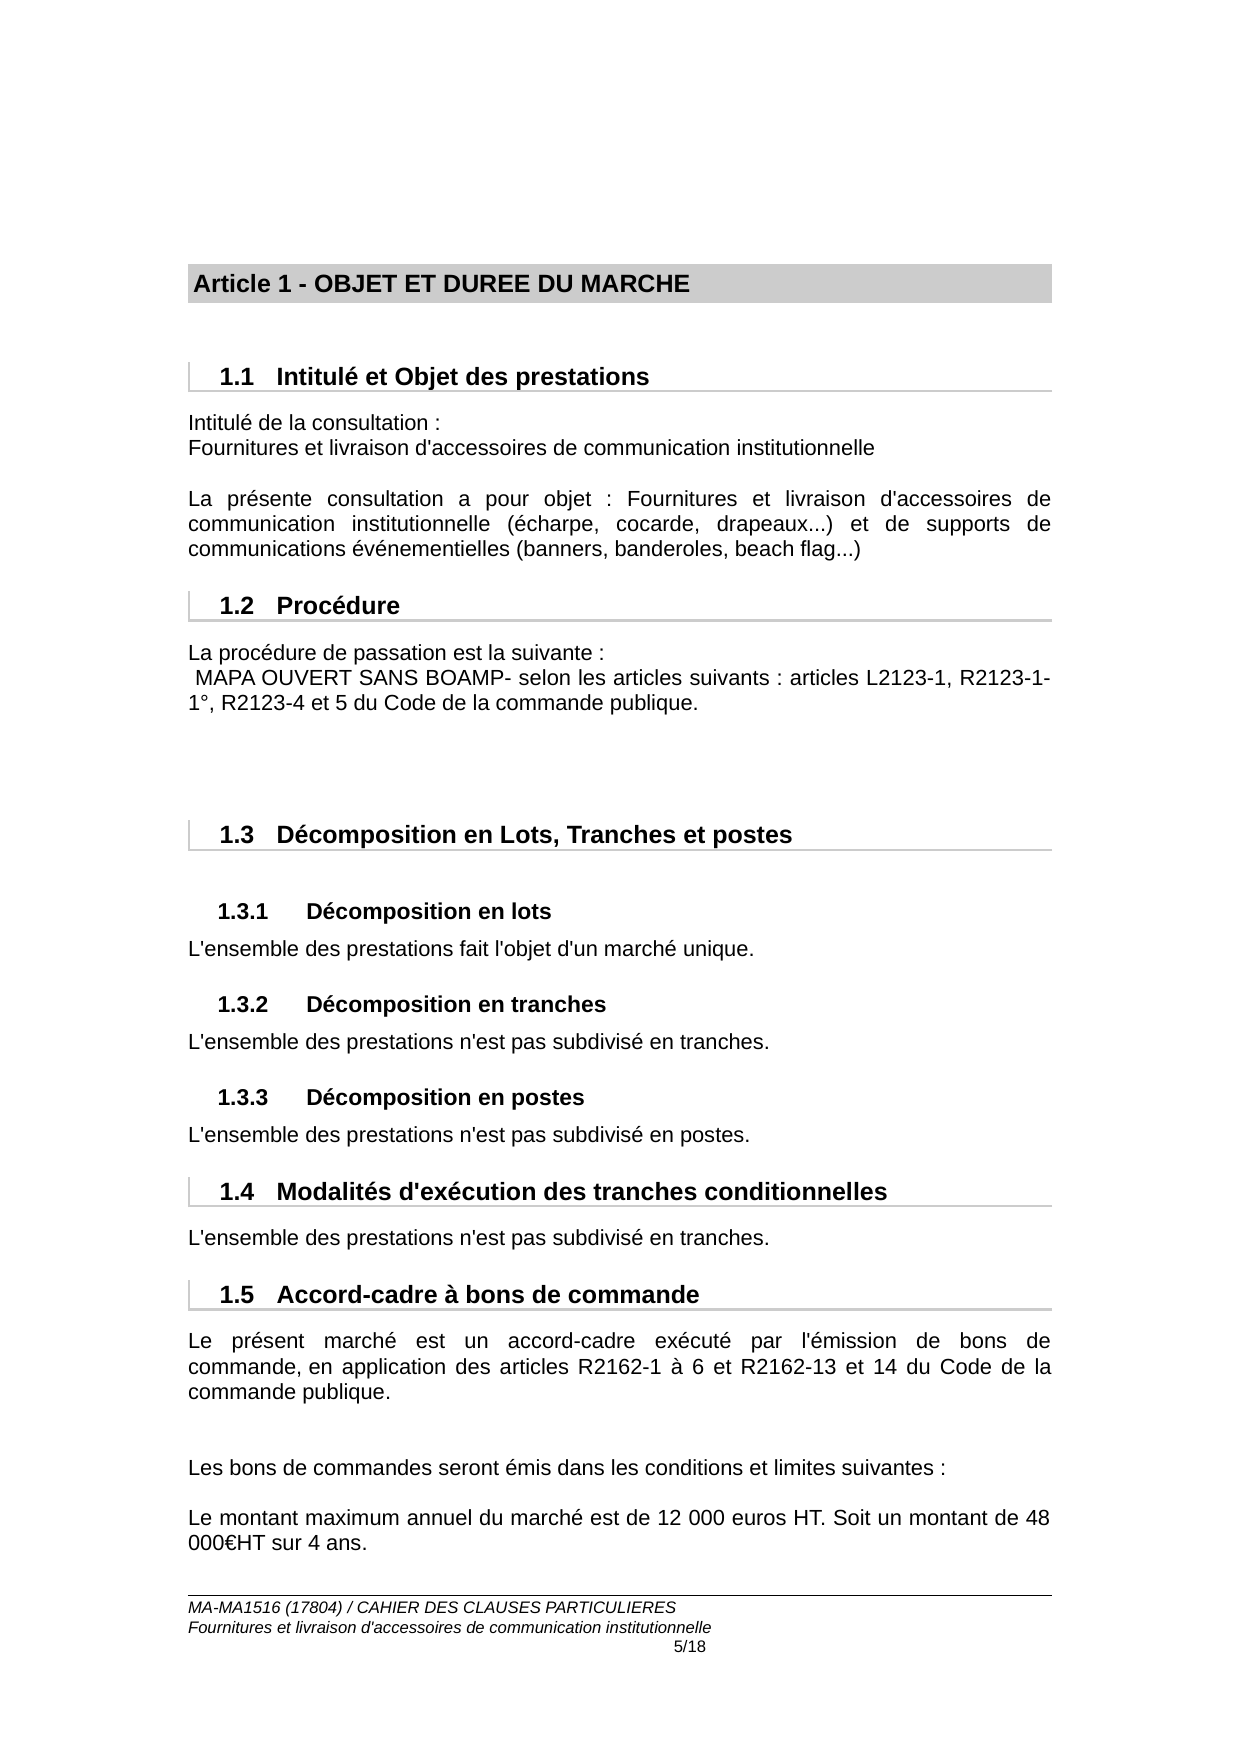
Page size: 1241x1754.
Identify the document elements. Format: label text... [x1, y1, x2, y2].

subtitle OBJET ET DUREE DU MARCHE [190, 266, 1050, 300]
subtitle Procédure [190, 591, 1052, 619]
text Intitulé de la consultation : [188, 410, 1052, 435]
subtitle Modalités d'exécution des tranches conditionnelles [190, 1177, 1052, 1205]
subtitle Décomposition en postes [188, 1084, 1052, 1110]
text La procédure de passation est la suivante : [188, 639, 1052, 664]
text Le présent marché est un accord-cadre exécuté par l'émission de bons de commande, en application des articles R2162-1 à 6 et R2162-13 et 14 du Code de la commande publique. [188, 1328, 1052, 1404]
text L'ensemble des prestations fait l'objet d'un marché unique. [188, 936, 1052, 961]
text Les bons de commandes seront émis dans les conditions et limites suivantes : [188, 1454, 1052, 1479]
text La présente consultation a pour objet : Fournitures et livraison d'accessoires de communication institutionnelle (écharpe, cocarde, drapeaux...) et de supports de communications événementielles (banners, banderoles, beach flag...) [188, 486, 1052, 561]
subtitle Intitulé et Objet des prestations [190, 362, 1052, 390]
text L'ensemble des prestations n'est pas subdivisé en postes. [188, 1122, 1052, 1147]
text Le montant maximum annuel du marché est de 12 000 euros HT. Soit un montant de 48 000€HT sur 4 ans. [188, 1505, 1052, 1555]
text MAPA OUVERT SANS BOAMP- selon les articles suivants : articles L2123-1, R2123-1-1°, R2123-4 et 5 du Code de la commande publique. [188, 664, 1052, 715]
text L'ensemble des prestations n'est pas subdivisé en tranches. [188, 1225, 1052, 1250]
text Fournitures et livraison d'accessoires de communication institutionnelle [188, 435, 1052, 461]
subtitle Décomposition en tranches [188, 991, 1052, 1017]
subtitle Décomposition en lots [188, 898, 1052, 924]
text L'ensemble des prestations n'est pas subdivisé en tranches. [188, 1029, 1052, 1054]
subtitle Accord-cadre à bons de commande [190, 1280, 1052, 1308]
subtitle Décomposition en Lots, Tranches et postes [190, 820, 1052, 849]
